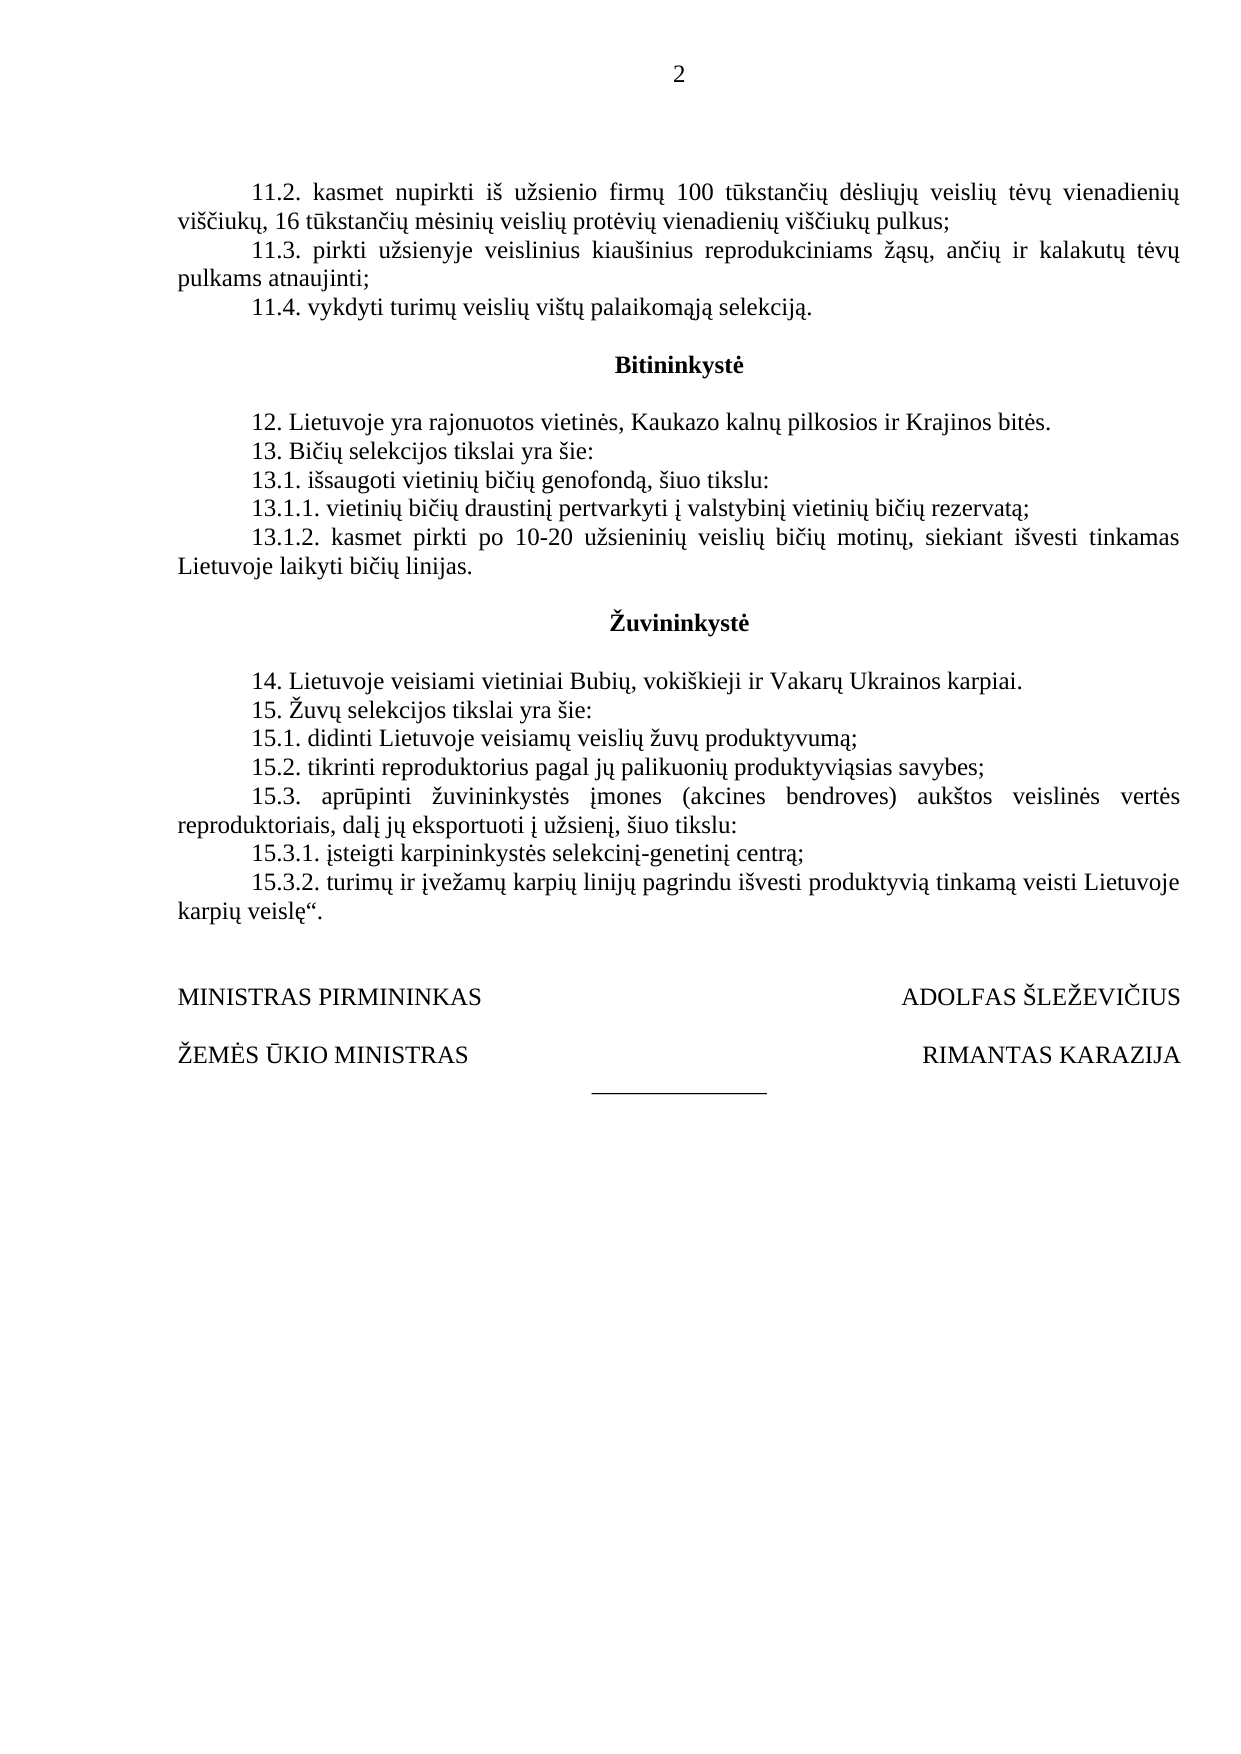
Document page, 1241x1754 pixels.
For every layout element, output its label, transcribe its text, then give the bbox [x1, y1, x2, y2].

text 15.3.1. įsteigti karpininkystės selekcinį-genetinį centrą; [177, 838, 1181, 867]
text 12. Lietuvoje yra rajonuotos vietinės, Kaukazo kalnų pilkosios ir Krajinos bitės. [177, 407, 1181, 436]
text 13. Bičių selekcijos tikslai yra šie: [177, 436, 1181, 465]
text 15.2. tikrinti reproduktorius pagal jų palikuonių produktyviąsias savybes; [177, 752, 1181, 781]
text 13.1.1. vietinių bičių draustinį pertvarkyti į valstybinį vietinių bičių rezervatą; [177, 493, 1181, 522]
text 15. Žuvų selekcijos tikslai yra šie: [177, 695, 1181, 723]
text 15.1. didinti Lietuvoje veisiamų veislių žuvų produktyvumą; [177, 723, 1181, 752]
text 14. Lietuvoje veisiami vietiniai Bubių, vokiškieji ir Vakarų Ukrainos karpiai. [177, 666, 1181, 695]
text 15.3.2. turimų ir įvežamų karpių linijų pagrindu išvesti produktyvią tinkamą veisti Lietuvoje karpių veislę“. [177, 867, 1181, 925]
text 15.3. aprūpinti žuvininkystės įmones (akcines bendroves) aukštos veislinės vertės reproduktoriais, dalį jų eksportuoti į užsienį, šiuo tikslu: [177, 781, 1181, 838]
text 13.1. išsaugoti vietinių bičių genofondą, šiuo tikslu: [177, 465, 1181, 493]
text 13.1.2. kasmet pirkti po 10-20 užsieninių veislių bičių motinų, siekiant išvesti tinkamas Lietuvoje laikyti bičių linijas. [177, 522, 1181, 580]
text ______________ [177, 1068, 1181, 1097]
text Žuvininkystė [177, 608, 1181, 637]
text 11.4. vykdyti turimų veislių vištų palaikomąją selekciją. [177, 292, 1181, 321]
text ŽEMĖS ŪKIO MINISTRAS RIMANTAS KARAZIJA [177, 1040, 1181, 1068]
text Bitininkystė [177, 350, 1181, 378]
text 11.2. kasmet nupirkti iš užsienio firmų 100 tūkstančių dėsliųjų veislių tėvų vienadienių viščiukų, 16 tūkstančių mėsinių veislių protėvių vienadienių viščiukų pulkus; [177, 177, 1181, 235]
text MINISTRAS PIRMININKAS ADOLFAS ŠLEŽEVIČIUS [177, 982, 1181, 1011]
text 11.3. pirkti užsienyje veislinius kiaušinius reprodukciniams žąsų, ančių ir kalakutų tėvų pulkams atnaujinti; [177, 235, 1181, 292]
